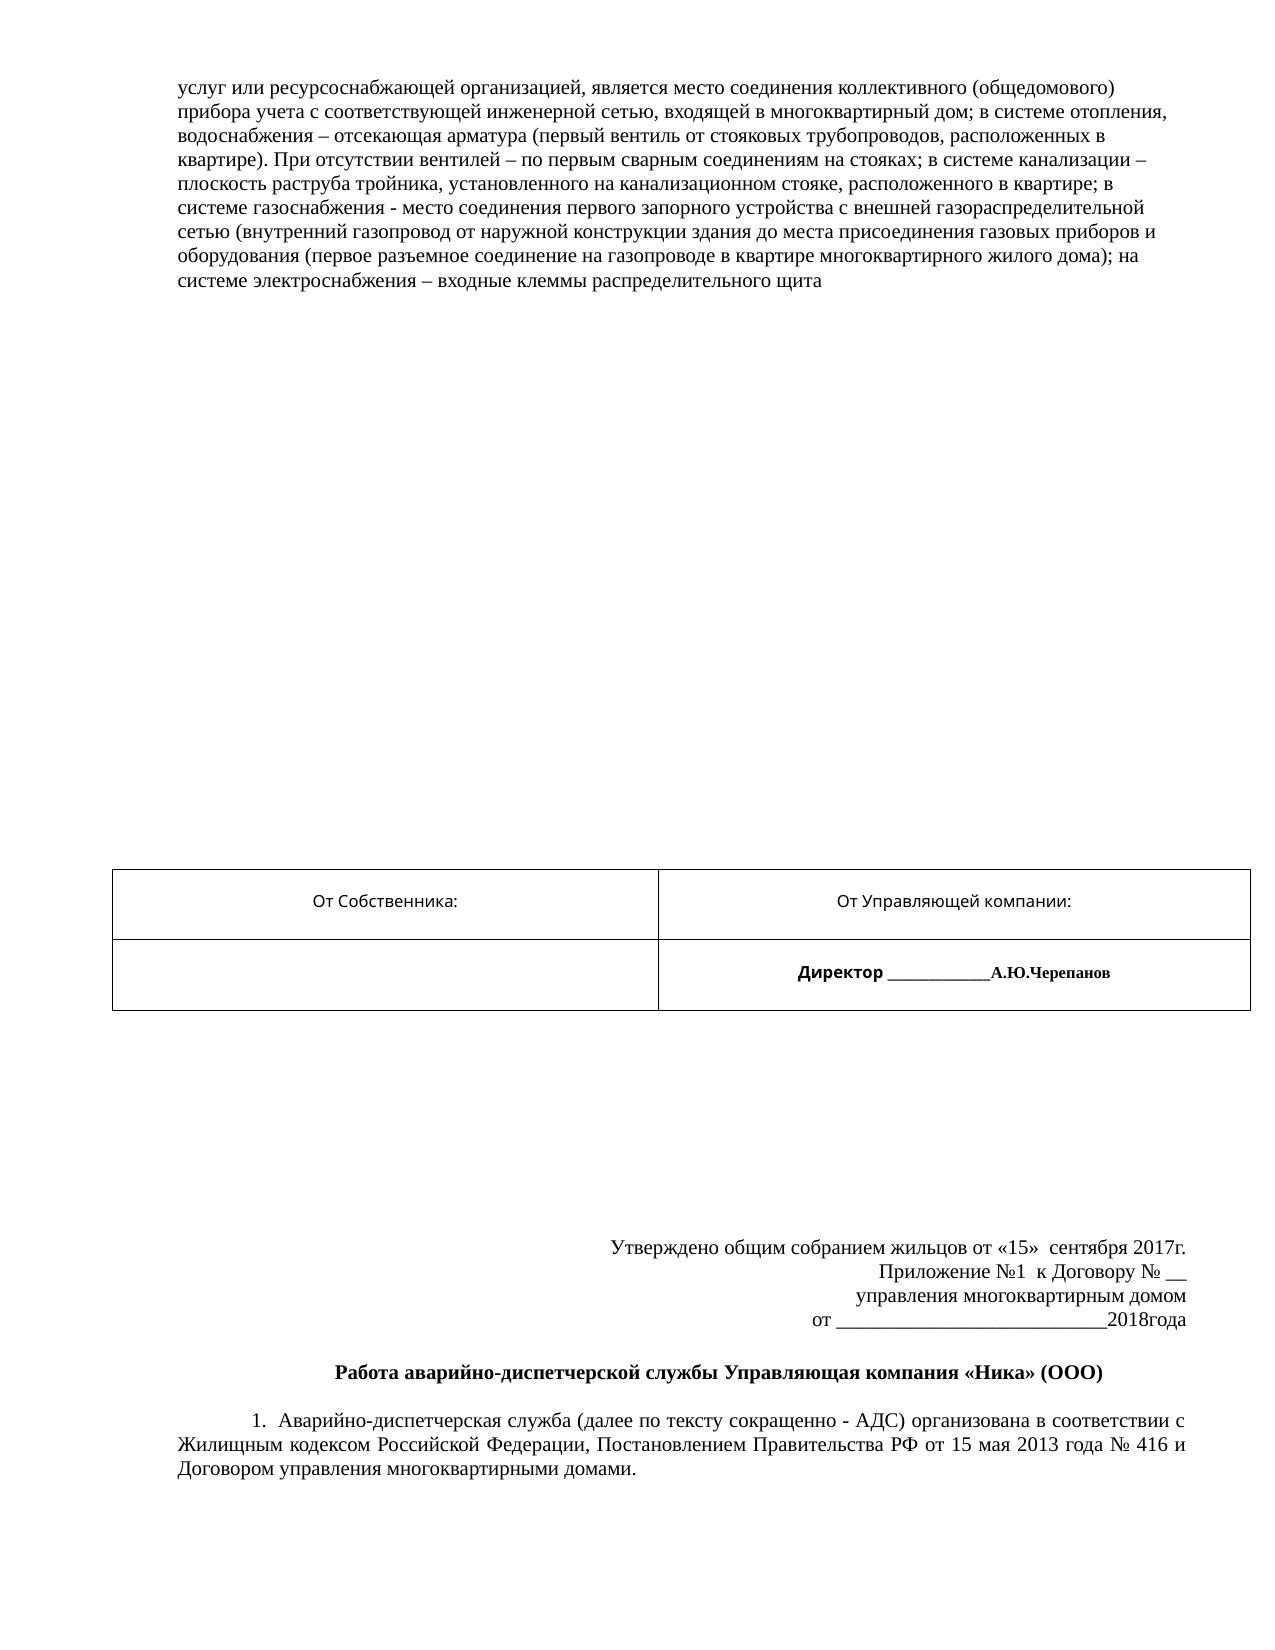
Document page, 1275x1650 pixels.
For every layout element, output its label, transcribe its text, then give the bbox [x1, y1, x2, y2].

table_header От Управляющей компании: [659, 870, 1250, 939]
table_cell [113, 940, 658, 1010]
text Приложение №1 к Договору № __ [177, 1259, 1186, 1283]
text Работа аварийно-диспетчерской службы Управляющая компания «Ника» (ООО) [177, 1360, 1186, 1384]
text Утверждено общим собранием жильцов от «15» сентября 2017г. [177, 1235, 1186, 1259]
text услуг или ресурсоснабжающей организацией, является место соединения коллективного (общедомового) прибора учета с соответствующей инженерной сетью, входящей в многоквартирный дом; в системе отопления, водоснабжения – отсекающая арматура (первый вентиль от стояковых трубопроводов, расположенных в квартире). При отсутствии вентилей – по первым сварным соединениям на стояках; в системе канализации – плоскость раструба тройника, установленного на канализационном стояке, расположенного в квартире; в системе газоснабжения - место соединения первого запорного устройства с внешней газораспределительной сетью (внутренний газопровод от наружной конструкции здания до места присоединения газовых приборов и оборудования (первое разъемное соединение на газопроводе в квартире многоквартирного жилого дома); на системе электроснабжения – входные клеммы распределительного щита [177, 75, 1186, 292]
text от __________________________2018года [177, 1307, 1186, 1331]
text управления многоквартирным домом [177, 1283, 1186, 1307]
table_header От Собственника: [113, 870, 658, 939]
text 1. Аварийно-диспетчерская служба (далее по тексту сокращенно - АДС) организована в соответствии с Жилищным кодексом Российской Федерации, Постановлением Правительства РФ от 15 мая 2013 года № 416 и Договором управления многоквартирными домами. [177, 1408, 1186, 1480]
table_cell Директор _______________А.Ю.Черепанов [659, 940, 1250, 1010]
